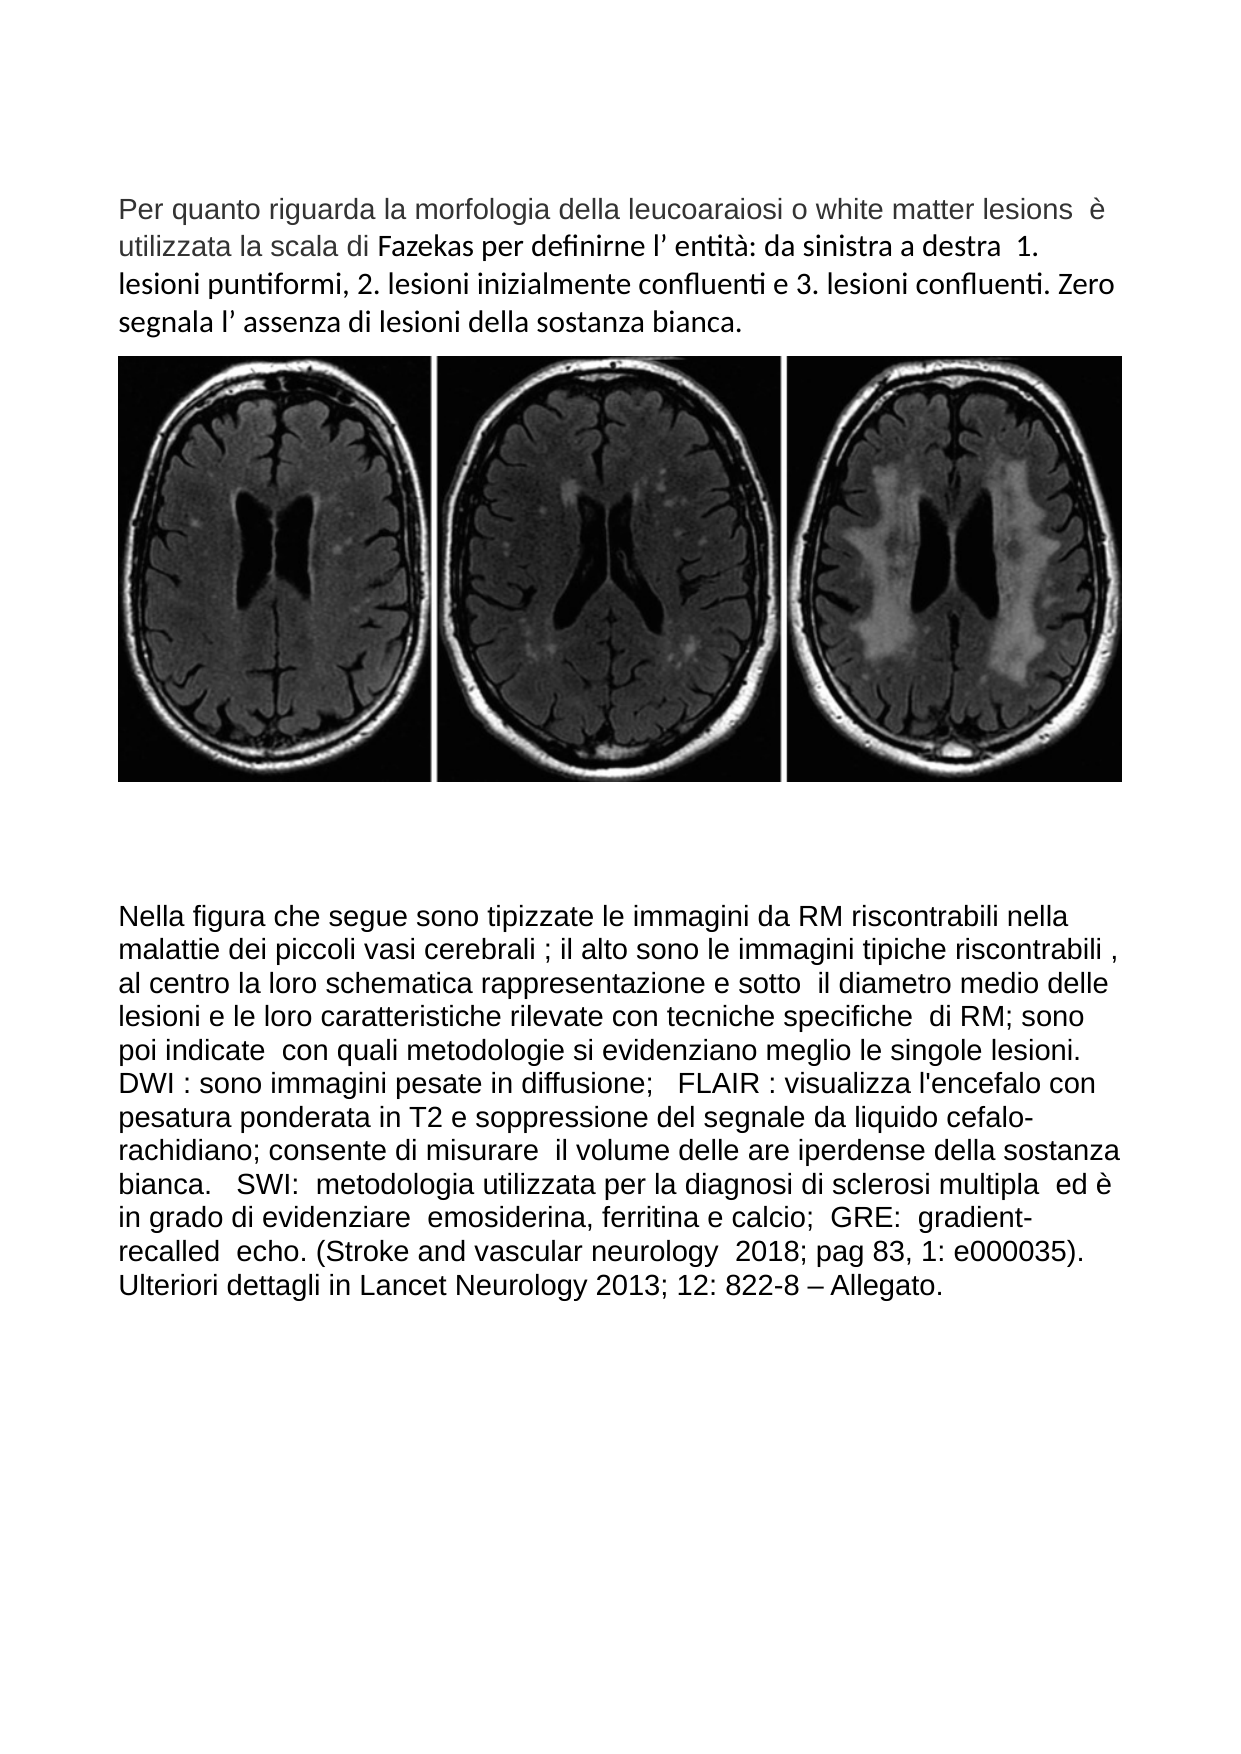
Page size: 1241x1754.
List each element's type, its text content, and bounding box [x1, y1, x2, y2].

picture [118, 356, 1122, 782]
text Nella figura che segue sono tipizzate le immagini da RM riscontrabili nella malattie dei piccoli vasi cerebrali ; il alto sono le immagini tipiche riscontrabili , al centro la loro schematica rappresentazione e sotto il diametro medio delle lesioni e le loro caratteristiche rilevate con tecniche specifiche di RM; sono poi indicate con quali metodologie si evidenziano meglio le singole lesioni. DWI : sono immagini pesate in diffusione; FLAIR : visualizza l'encefalo con pesatura ponderata in T2 e soppressione del segnale da liquido cefalo-rachidiano; consente di misurare il volume delle are iperdense della sostanza bianca. SWI: metodologia utilizzata per la diagnosi di sclerosi multipla ed è in grado di evidenziare emosiderina, ferritina e calcio; GRE: gradient-recalled echo. (Stroke and vascular neurology 2018; pag 83, 1: e000035). Ulteriori dettagli in Lancet Neurology 2013; 12: 822-8 – Allegato. [118, 898, 1122, 1301]
text Per quanto riguarda la morfologia della leucoaraiosi o white matter lesions è utilizzata la scala di Fazekas per definirne l’ entità: da sinistra a destra 1. lesioni puntiformi, 2. lesioni inizialmente confluenti e 3. lesioni confluenti. Zero segnala l’ assenza di lesioni della sostanza bianca. [118, 192, 1122, 340]
